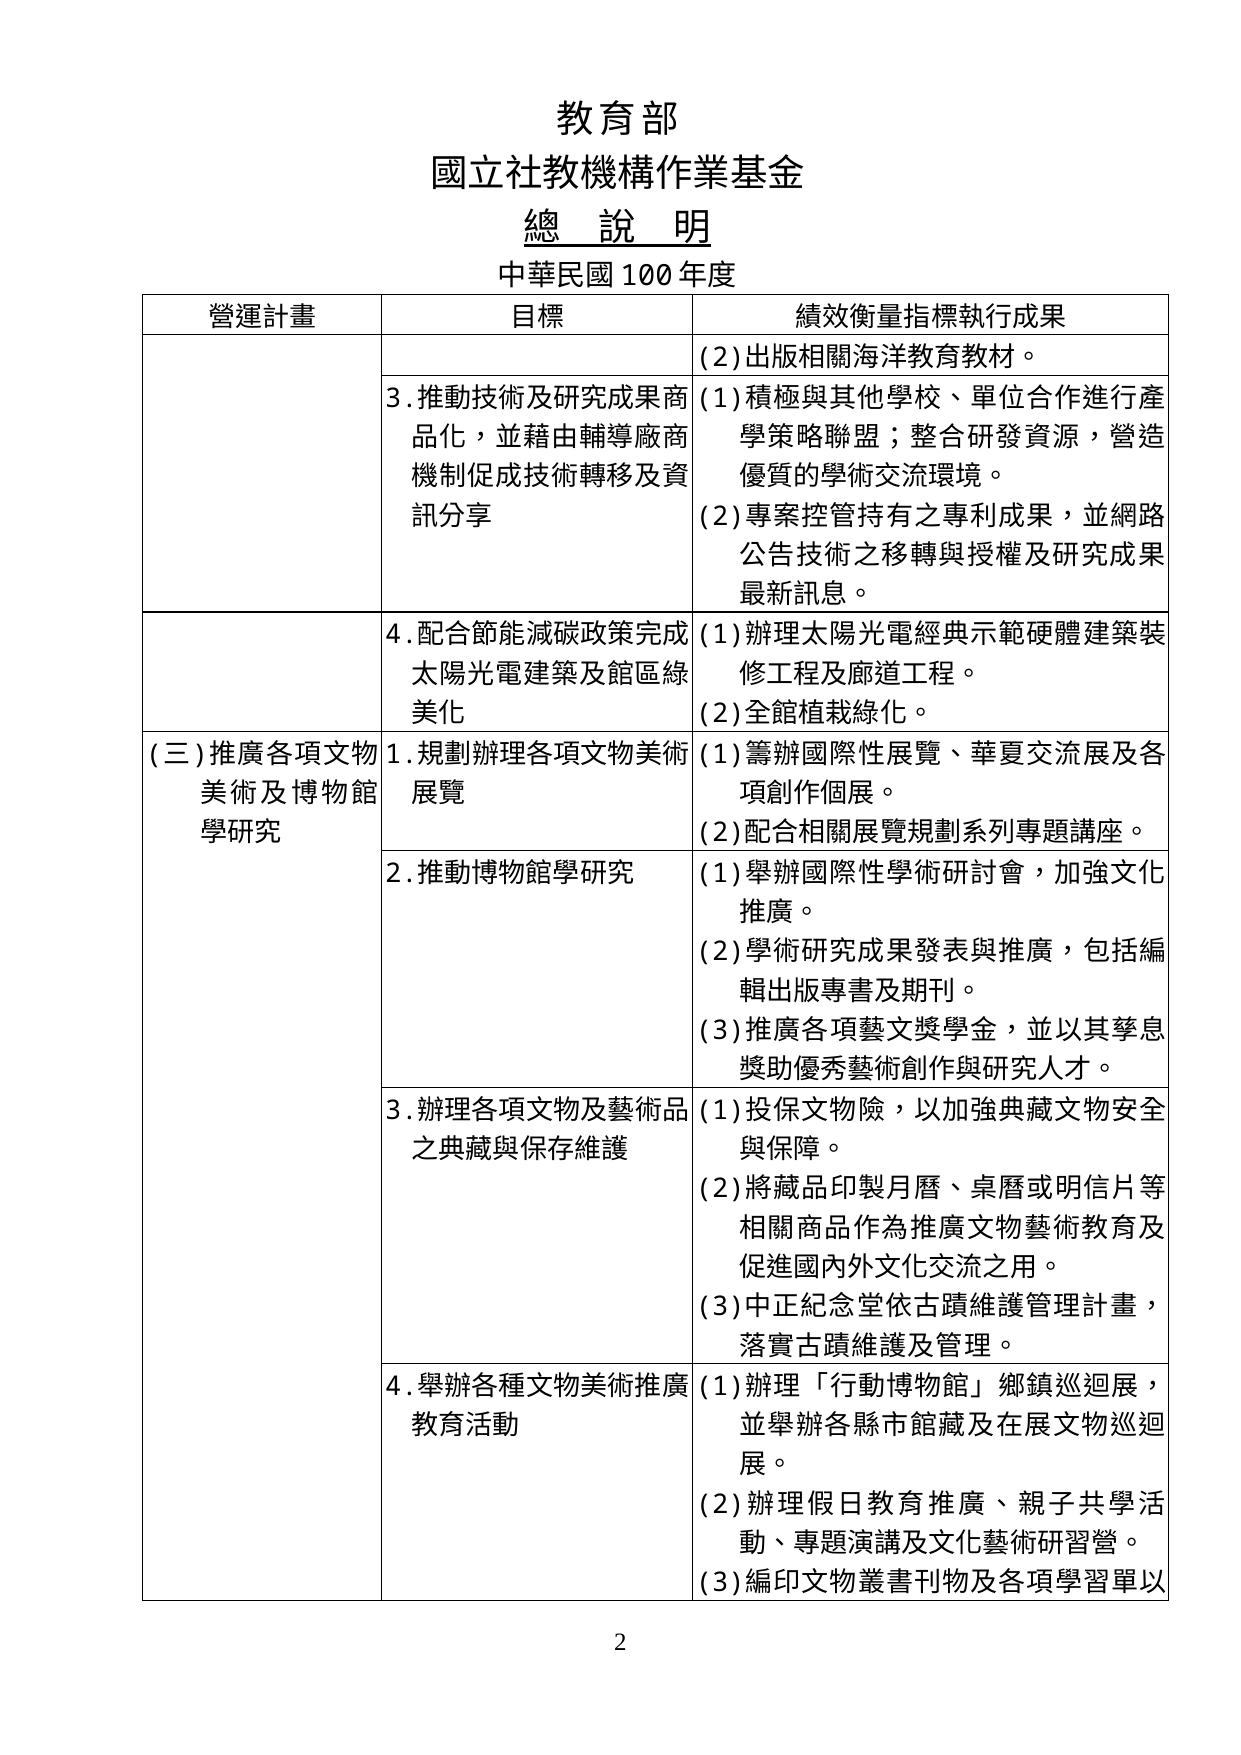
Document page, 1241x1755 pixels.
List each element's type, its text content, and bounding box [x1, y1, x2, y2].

table_cell [143, 375, 381, 611]
table_cell (1)舉辦國際性學術研討會，加強文化推廣。 (2)學術研究成果發表與推廣，包括編輯出版專書及期刊。 (3)推廣各項藝文獎學金，並以其孳息獎助優秀藝術創作與研究人才。 [693, 851, 1168, 1087]
table_cell (1)辦理太陽光電經典示範硬體建築裝修工程及廊道工程。 (2)全館植栽綠化。 [693, 613, 1168, 731]
table_header 營運計畫 [143, 295, 381, 334]
table_cell 4.舉辦各種文物美術推廣教育活動 [382, 1364, 692, 1600]
table_cell [143, 1087, 381, 1363]
table_cell 3.辦理各項文物及藝術品之典藏與保存維護 [382, 1088, 692, 1363]
table_cell [143, 850, 381, 1087]
table_header 績效衡量指標執行成果 [693, 295, 1168, 334]
table_cell (1)籌辦國際性展覽、華夏交流展及各項創作個展。 (2)配合相關展覽規劃系列專題講座。 [693, 732, 1168, 849]
table_header 目標 [382, 295, 692, 334]
table_cell (1)積極與其他學校、單位合作進行產學策略聯盟；整合研發資源，營造優質的學術交流環境。 (2)專案控管持有之專利成果，並網路公告技術之移轉與授權及研究成果最新訊息。 [693, 376, 1168, 611]
table_cell 1.規劃辦理各項文物美術展覽 [382, 732, 692, 849]
table_cell (2)出版相關海洋教育教材。 [693, 335, 1168, 374]
table_cell 2.推動博物館學研究 [382, 851, 692, 1087]
table_cell (1)投保文物險，以加強典藏文物安全與保障。 (2)將藏品印製月曆、桌曆或明信片等相關商品作為推廣文物藝術教育及促進國內外文化交流之用。 (3)中正紀念堂依古蹟維護管理計畫，落實古蹟維護及管理。 [693, 1088, 1168, 1363]
table_cell [143, 1363, 381, 1600]
table_cell (1)辦理「行動博物館」鄉鎮巡迴展，並舉辦各縣市館藏及在展文物巡迴展。 (2)辦理假日教育推廣、親子共學活動、專題演講及文化藝術研習營。 (3)編印文物叢書刊物及各項學習單以 [693, 1364, 1168, 1600]
table_cell 4.配合節能減碳政策完成太陽光電建築及館區綠美化 [382, 613, 692, 731]
table_cell [382, 335, 692, 374]
table_cell 3.推動技術及研究成果商品化，並藉由輔導廠商機制促成技術轉移及資訊分享 [382, 376, 692, 611]
table_cell [143, 613, 381, 731]
table_cell (三)推廣各項文物美術及博物館學研究 [143, 732, 381, 849]
table_cell [143, 335, 381, 374]
